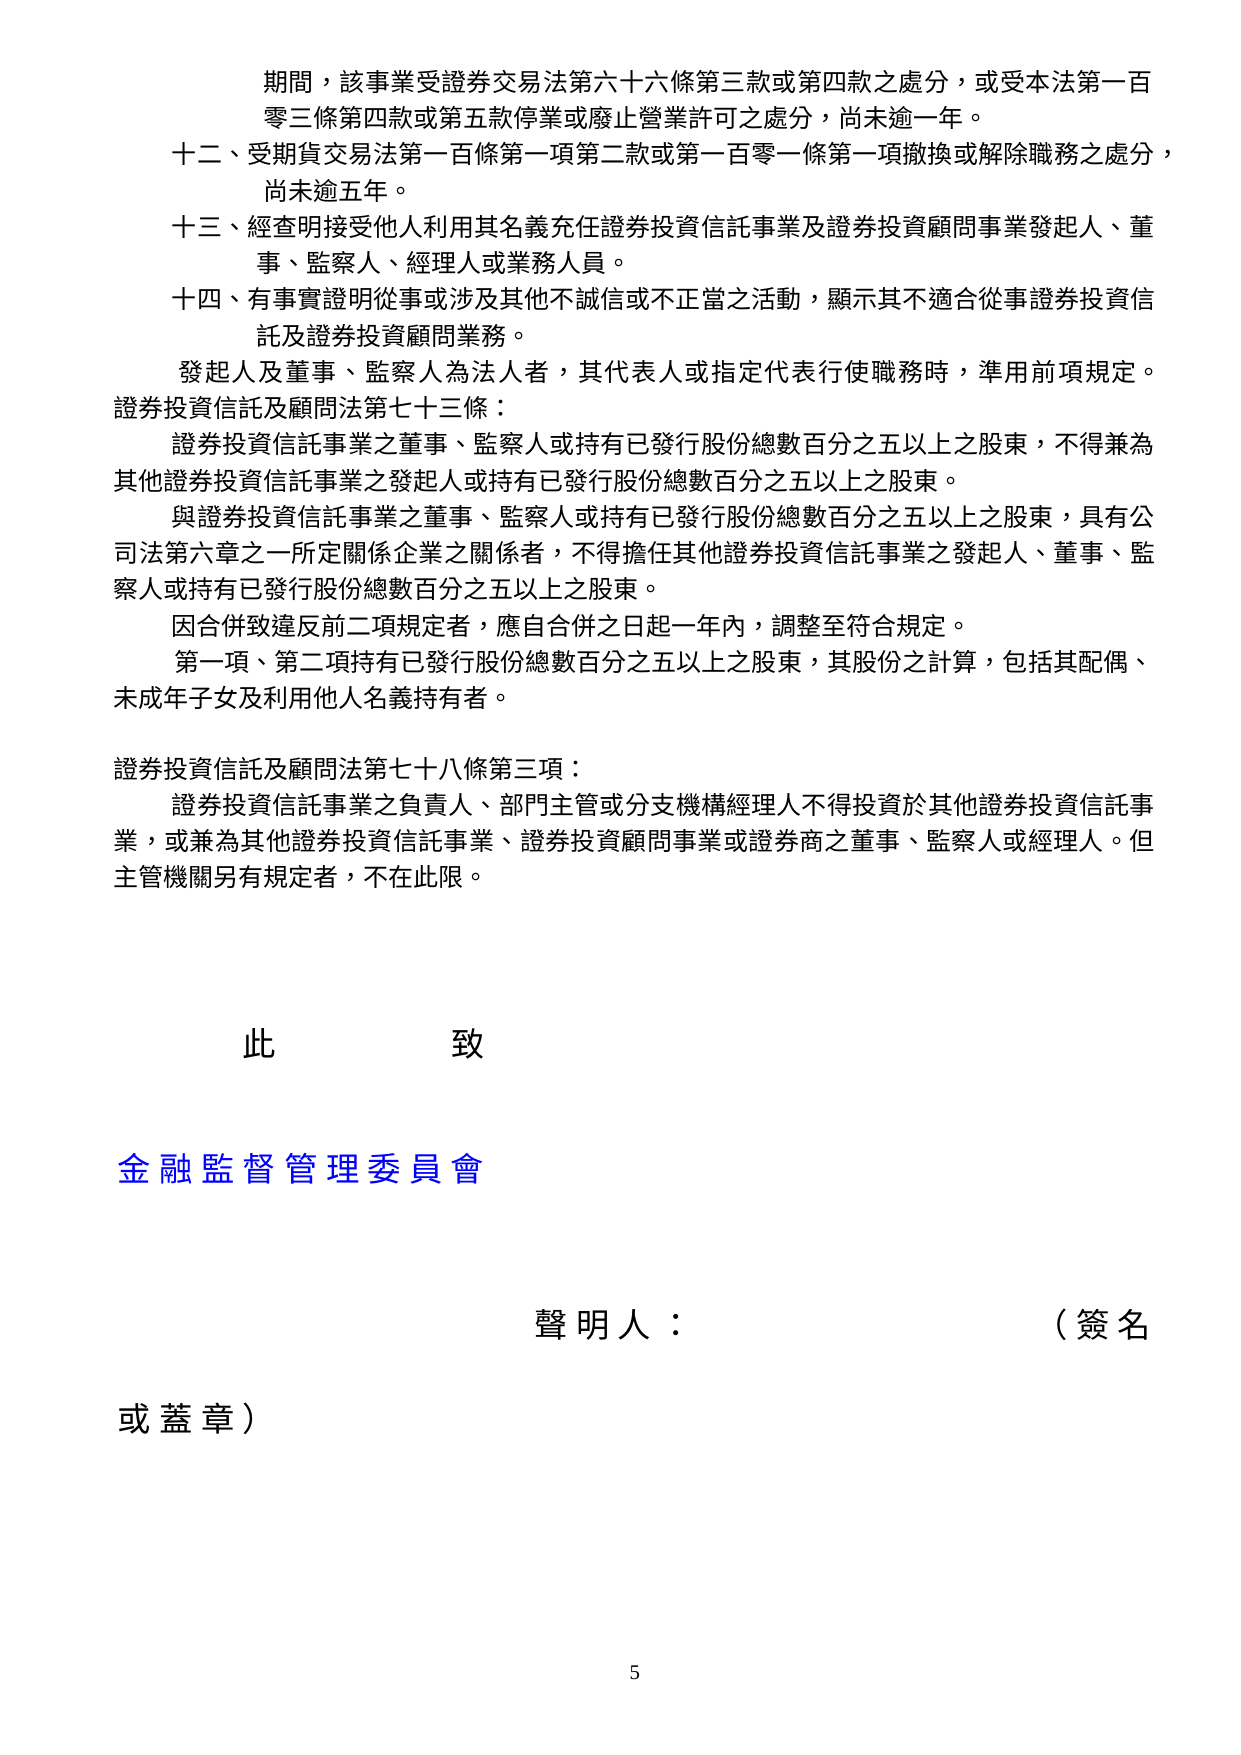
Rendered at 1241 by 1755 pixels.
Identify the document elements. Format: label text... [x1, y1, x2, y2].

text 第一項、第二項持有已發行股份總數百分之五以上之股東，其股份之計算，包括其配偶、未成年子女及利用他人名義持有者。 [113, 642, 1155, 715]
text 證券投資信託事業之董事、監察人或持有已發行股份總數百分之五以上之股東，不得兼為其他證券投資信託事業之發起人或持有已發行股份總數百分之五以上之股東。 [113, 425, 1155, 497]
text 聲明人： （簽名或蓋章） [113, 1250, 1155, 1437]
text 十三、經查明接受他人利用其名義充任證券投資信託事業及證券投資顧問事業發起人、董事、監察人、經理人或業務人員。 [172, 207, 1155, 280]
text 證券投資信託及顧問法第七十三條： [113, 389, 1155, 425]
text 因合併致違反前二項規定者，應自合併之日起一年內，調整至符合規定。 [113, 606, 1155, 642]
text 金融監督管理委員會 [113, 1125, 1155, 1187]
text 此 致 [113, 1000, 1155, 1062]
text 與證券投資信託事業之董事、監察人或持有已發行股份總數百分之五以上之股東，具有公司法第六章之一所定關係企業之關係者，不得擔任其他證券投資信託事業之發起人、董事、監察人或持有已發行股份總數百分之五以上之股東。 [113, 497, 1155, 606]
text 十四、有事實證明從事或涉及其他不誠信或不正當之活動，顯示其不適合從事證券投資信託及證券投資顧問業務。 [172, 280, 1155, 352]
text 十二、受期貨交易法第一百條第一項第二款或第一百零一條第一項撤換或解除職務之處分，尚未逾五年。 [172, 135, 1155, 207]
text 發起人及董事、監察人為法人者，其代表人或指定代表行使職務時，準用前項規定。 [113, 352, 1155, 389]
text 證券投資信託事業之負責人、部門主管或分支機構經理人不得投資於其他證券投資信託事業，或兼為其他證券投資信託事業、證券投資顧問事業或證券商之董事、監察人或經理人。但主管機關另有規定者，不在此限。 [113, 785, 1155, 894]
text 證券投資信託及顧問法第七十八條第三項： [113, 749, 1155, 785]
text 期間，該事業受證券交易法第六十六條第三款或第四款之處分，或受本法第一百零三條第四款或第五款停業或廢止營業許可之處分，尚未逾一年。 [172, 62, 1155, 135]
